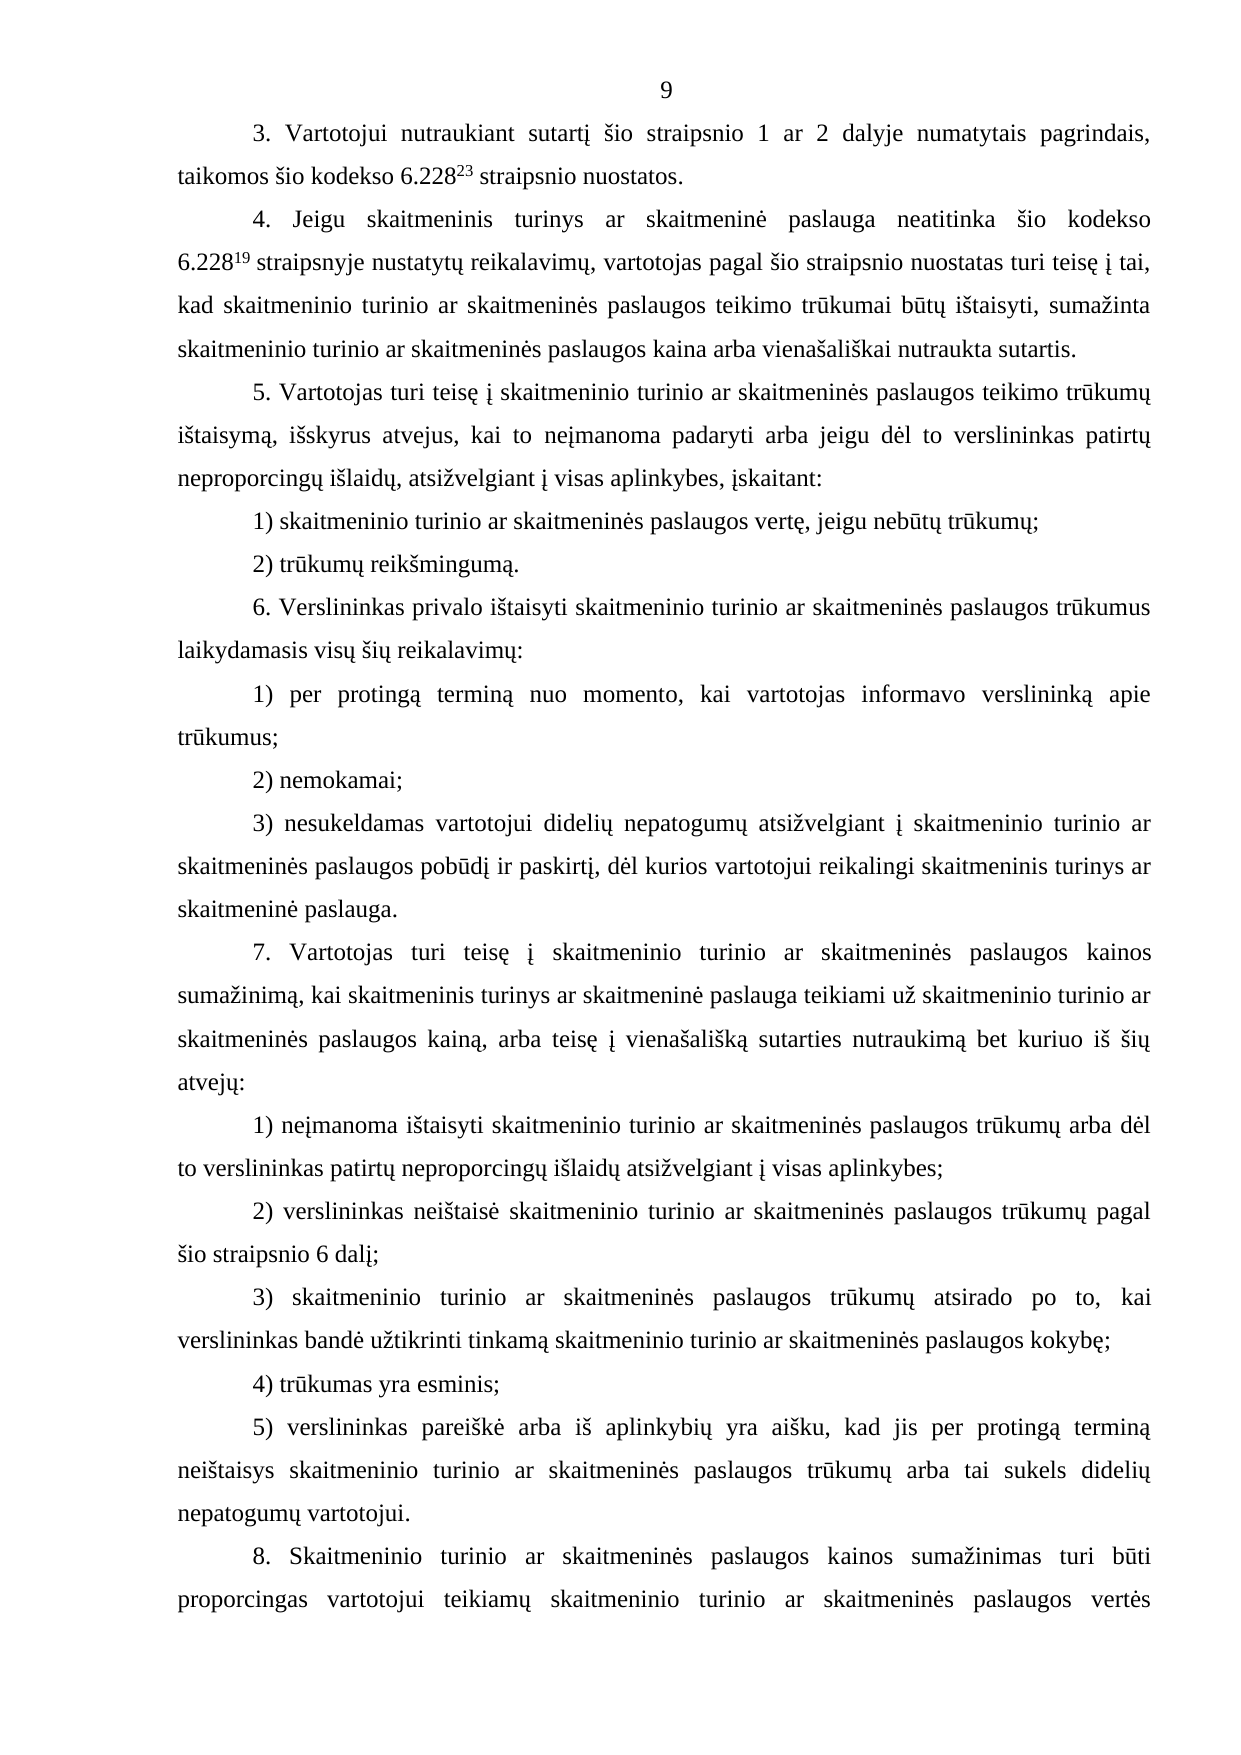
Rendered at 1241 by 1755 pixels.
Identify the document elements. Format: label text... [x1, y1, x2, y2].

text 1) skaitmeninio turinio ar skaitmeninės paslaugos vertę, jeigu nebūtų trūkumų; [177, 506, 1152, 535]
text 3) skaitmeninio turinio ar skaitmeninės paslaugos trūkumų atsirado po to, kai verslininkas bandė užtikrinti tinkamą skaitmeninio turinio ar skaitmeninės paslaugos kokybę; [177, 1282, 1152, 1354]
text 7. Vartotojas turi teisę į skaitmeninio turinio ar skaitmeninės paslaugos kainos sumažinimą, kai skaitmeninis turinys ar skaitmeninė paslauga teikiami už skaitmeninio turinio ar skaitmeninės paslaugos kainą, arba teisę į vienašališką sutarties nutraukimą bet kuriuo iš šių atvejų: [177, 937, 1152, 1096]
text 3. Vartotojui nutraukiant sutartį šio straipsnio 1 ar 2 dalyje numatytais pagrindais, taikomos šio kodekso 6.22823 straipsnio nuostatos. [177, 118, 1152, 190]
text 1) neįmanoma ištaisyti skaitmeninio turinio ar skaitmeninės paslaugos trūkumų arba dėl to verslininkas patirtų neproporcingų išlaidų atsižvelgiant į visas aplinkybes; [177, 1110, 1152, 1182]
text 2) verslininkas neištaisė skaitmeninio turinio ar skaitmeninės paslaugos trūkumų pagal šio straipsnio 6 dalį; [177, 1196, 1152, 1268]
text 3) nesukeldamas vartotojui didelių nepatogumų atsižvelgiant į skaitmeninio turinio ar skaitmeninės paslaugos pobūdį ir paskirtį, dėl kurios vartotojui reikalingi skaitmeninis turinys ar skaitmeninė paslauga. [177, 808, 1152, 923]
text 4) trūkumas yra esminis; [177, 1369, 1152, 1397]
text 6. Verslininkas privalo ištaisyti skaitmeninio turinio ar skaitmeninės paslaugos trūkumus laikydamasis visų šių reikalavimų: [177, 592, 1152, 664]
text 2) trūkumų reikšmingumą. [177, 549, 1152, 578]
text 5. Vartotojas turi teisę į skaitmeninio turinio ar skaitmeninės paslaugos teikimo trūkumų ištaisymą, išskyrus atvejus, kai to neįmanoma padaryti arba jeigu dėl to verslininkas patirtų neproporcingų išlaidų, atsižvelgiant į visas aplinkybes, įskaitant: [177, 377, 1152, 492]
text 1) per protingą terminą nuo momento, kai vartotojas informavo verslininką apie trūkumus; [177, 679, 1152, 751]
text 2) nemokamai; [177, 765, 1152, 794]
text 4. Jeigu skaitmeninis turinys ar skaitmeninė paslauga neatitinka šio kodekso 6.22819 straipsnyje nustatytų reikalavimų, vartotojas pagal šio straipsnio nuostatas turi teisę į tai, kad skaitmeninio turinio ar skaitmeninės paslaugos teikimo trūkumai būtų ištaisyti, sumažinta skaitmeninio turinio ar skaitmeninės paslaugos kaina arba vienašališkai nutraukta sutartis. [177, 204, 1152, 362]
text 5) verslininkas pareiškė arba iš aplinkybių yra aišku, kad jis per protingą terminą neištaisys skaitmeninio turinio ar skaitmeninės paslaugos trūkumų arba tai sukels didelių nepatogumų vartotojui. [177, 1412, 1152, 1527]
text 8. Skaitmeninio turinio ar skaitmeninės paslaugos kainos sumažinimas turi būti proporcingas vartotojui teikiamų skaitmeninio turinio ar skaitmeninės paslaugos vertės [177, 1541, 1152, 1613]
